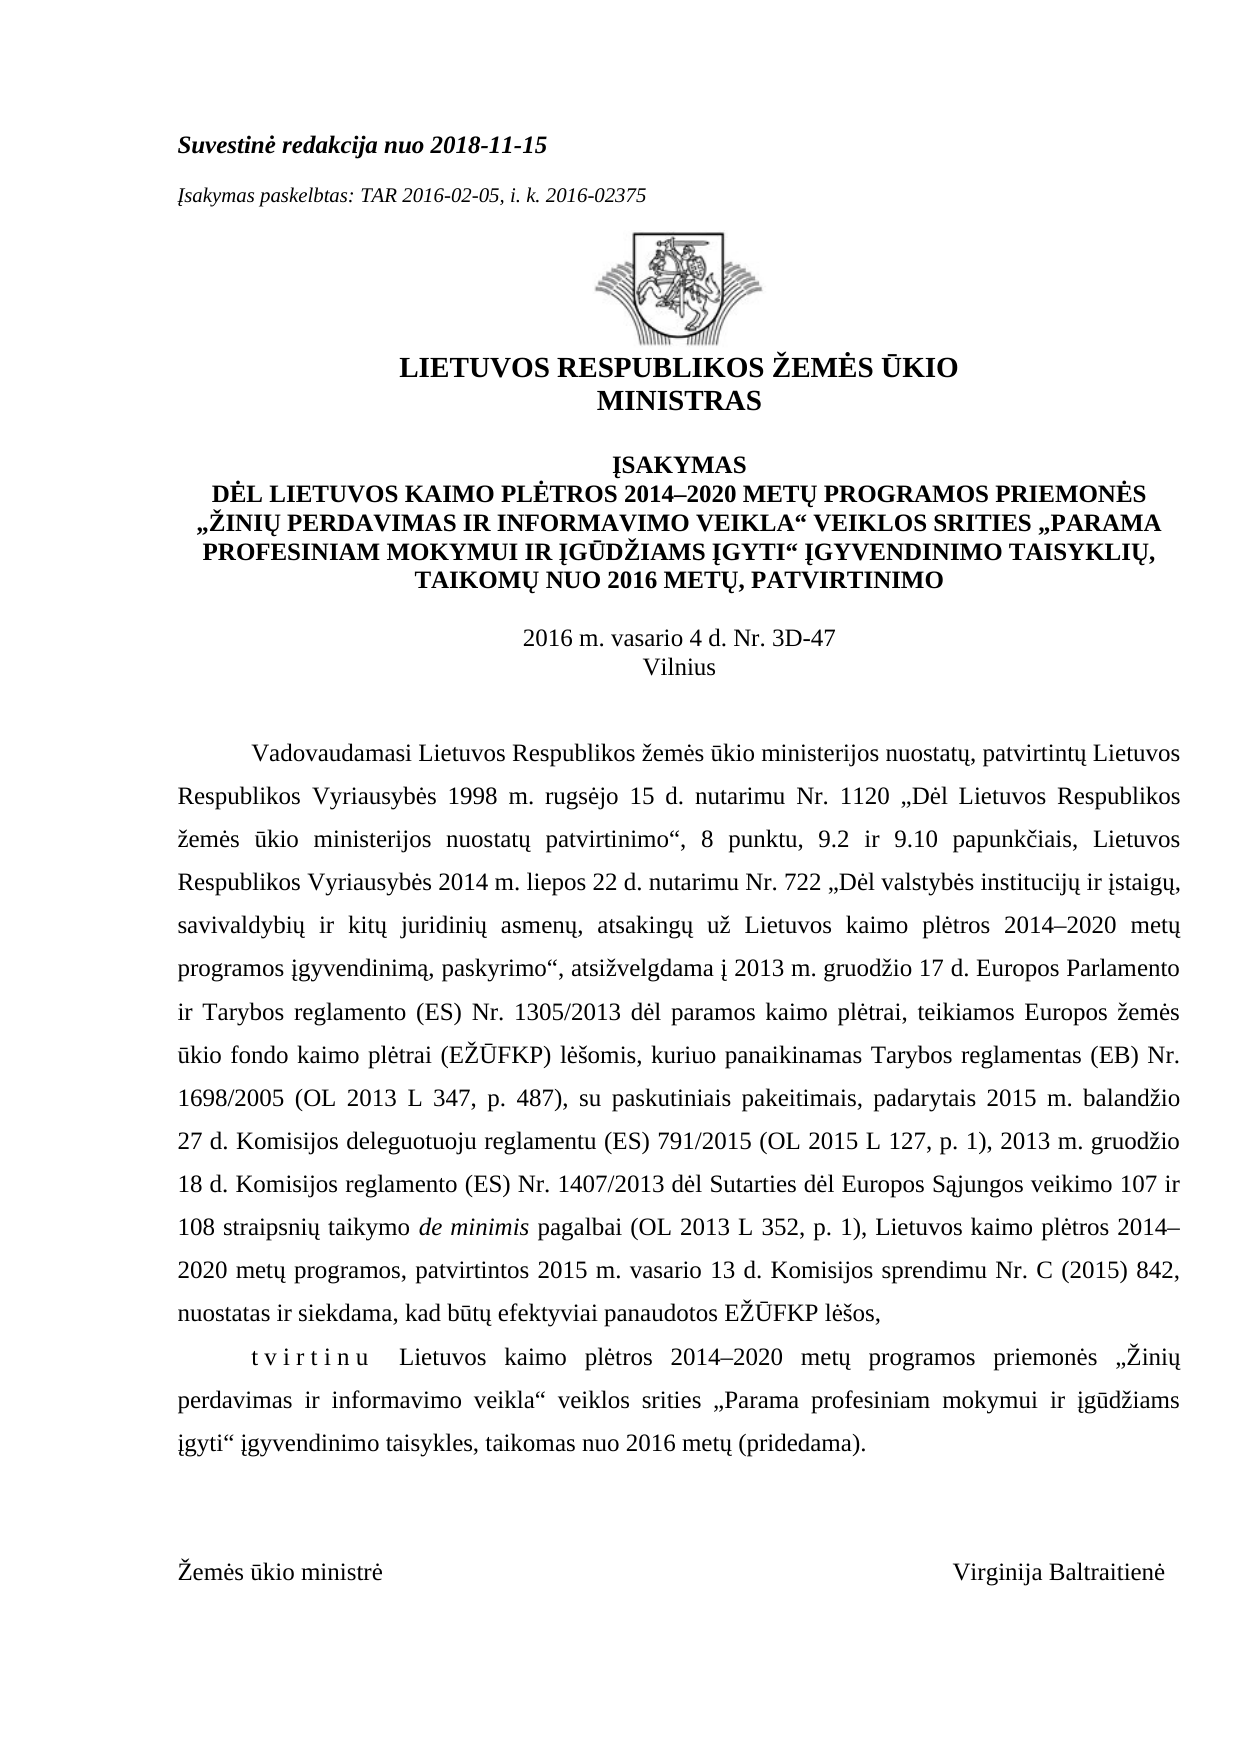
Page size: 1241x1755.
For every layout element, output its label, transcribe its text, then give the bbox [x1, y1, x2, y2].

text DĖL LIETUVOS KAIMO PLĖTROS 2014–2020 METŲ PROGRAMOS PRIEMONĖS „ŽINIŲ PERDAVIMAS IR INFORMAVIMO VEIKLA“ VEIKLOS SRITIES „PARAMA PROFESINIAM MOKYMUI IR ĮGŪDŽIAMS ĮGYTI“ ĮGYVENDINIMO TAISYKLIŲ, taikomų nuo 2016 metų, PATVIRTINIMO [177, 479, 1181, 594]
text Žemės ūkio ministrė Virginija Baltraitienė [177, 1557, 1181, 1586]
text Vilnius [177, 652, 1181, 680]
text MINISTRAS [177, 383, 1181, 417]
text tvirtinu Lietuvos kaimo plėtros 2014–2020 metų programos priemonės „Žinių perdavimas ir informavimo veikla“ veiklos srities „Parama profesiniam mokymui ir įgūdžiams įgyti“ įgyvendinimo taisykles, taikomas nuo 2016 metų (pridedama). [177, 1342, 1181, 1457]
text Įsakymas paskelbtas: TAR 2016-02-05, i. k. 2016-02375 [177, 183, 1181, 207]
text 2016 m. vasario 4 d. Nr. 3D-47 [177, 623, 1181, 652]
text Vadovaudamasi Lietuvos Respublikos žemės ūkio ministerijos nuostatų, patvirtintų Lietuvos Respublikos Vyriausybės 1998 m. rugsėjo 15 d. nutarimu Nr. 1120 „Dėl Lietuvos Respublikos žemės ūkio ministerijos nuostatų patvirtinimo“, 8 punktu, 9.2 ir 9.10 papunkčiais, Lietuvos Respublikos Vyriausybės 2014 m. liepos 22 d. nutarimu Nr. 722 „Dėl valstybės institucijų ir įstaigų, savivaldybių ir kitų juridinių asmenų, atsakingų už Lietuvos kaimo plėtros 2014–2020 metų programos įgyvendinimą, paskyrimo“, atsižvelgdama į 2013 m. gruodžio 17 d. Europos Parlamento ir Tarybos reglamento (ES) Nr. 1305/2013 dėl paramos kaimo plėtrai, teikiamos Europos žemės ūkio fondo kaimo plėtrai (EŽŪFKP) lėšomis, kuriuo panaikinamas Tarybos reglamentas (EB) Nr. 1698/2005 (OL 2013 L 347, p. 487), su paskutiniais pakeitimais, padarytais 2015 m. balandžio 27 d. Komisijos deleguotuoju reglamentu (ES) 791/2015 (OL 2015 L 127, p. 1), 2013 m. gruodžio 18 d. Komisijos reglamento (ES) Nr. 1407/2013 dėl Sutarties dėl Europos Sąjungos veikimo 107 ir 108 straipsnių taikymo de minimis pagalbai (OL 2013 L 352, p. 1), Lietuvos kaimo plėtros 2014–2020 metų programos, patvirtintos 2015 m. vasario 13 d. Komisijos sprendimu Nr. C (2015) 842, nuostatas ir siekdama, kad būtų efektyviai panaudotos EŽŪFKP lėšos, [177, 738, 1181, 1327]
text Suvestinė redakcija nuo 2018-11-15 [177, 130, 1181, 159]
text LIETUVOS RESPUBLIKOS ŽEMĖS ŪKIO [177, 350, 1181, 383]
text ĮSAKYMAS [177, 450, 1181, 479]
